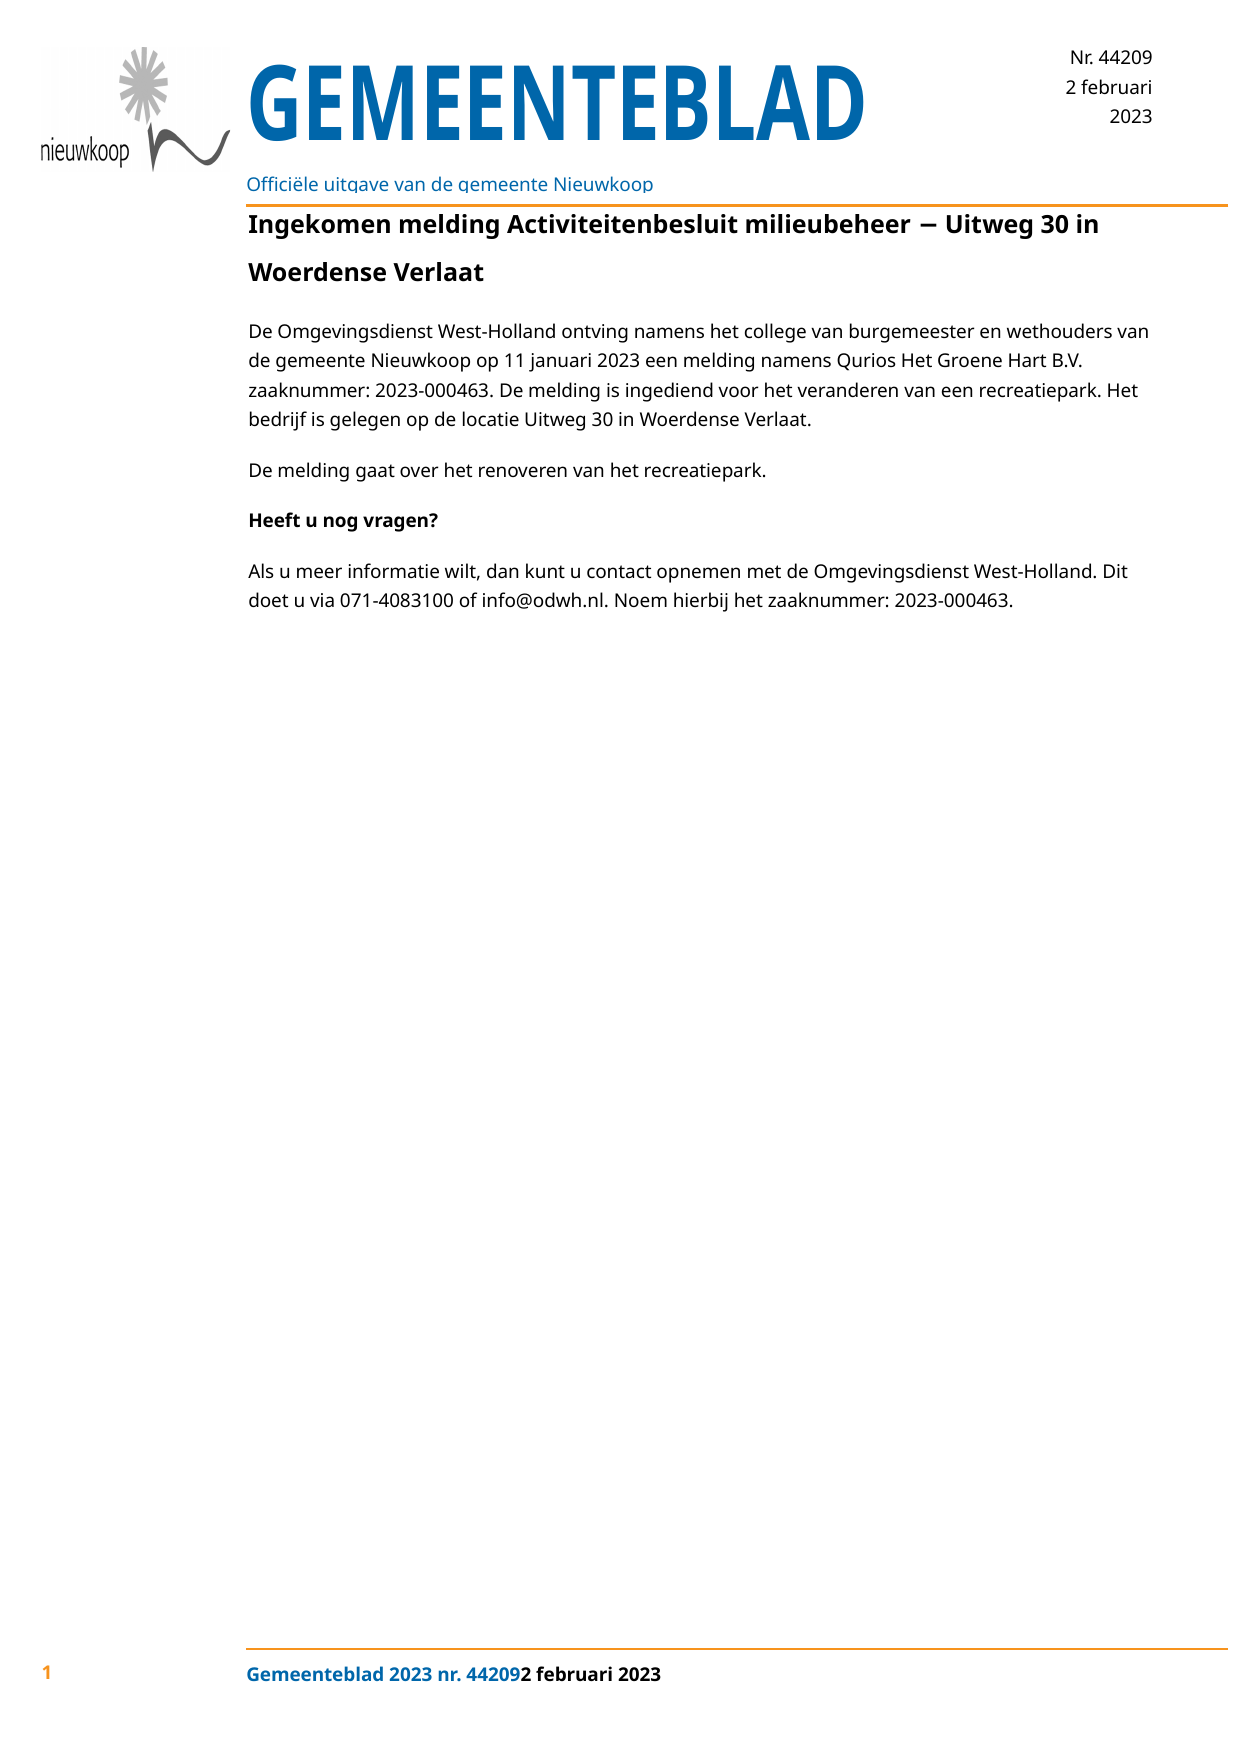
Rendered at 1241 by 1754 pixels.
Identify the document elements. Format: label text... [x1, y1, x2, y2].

text De melding gaat over het renoveren van het recreatiepark. [248, 457, 1152, 483]
picture [41, 47, 231, 172]
text Ingekomen melding Activiteitenbesluit milieubeheer − Uitweg 30 in Woerdense Verlaat [248, 207, 1152, 288]
text De Omgevingsdienst West-Holland ontving namens het college van burgemeester en wethouders van de gemeente Nieuwkoop op 11 januari 2023 een melding namens Qurios Het Groene Hart B.V. zaaknummer: 2023-000463. De melding is ingediend voor het veranderen van een recreatiepark. Het bedrijf is gelegen op de locatie Uitweg 30 in Woerdense Verlaat. [248, 318, 1152, 432]
text Heeft u nog vragen? [248, 507, 1152, 533]
text Als u meer informatie wilt, dan kunt u contact opnemen met de Omgevingsdienst West-Holland. Dit doet u via 071‑4083100 of info@odwh.nl. Noem hierbij het zaaknummer: 2023-000463. [248, 558, 1152, 613]
